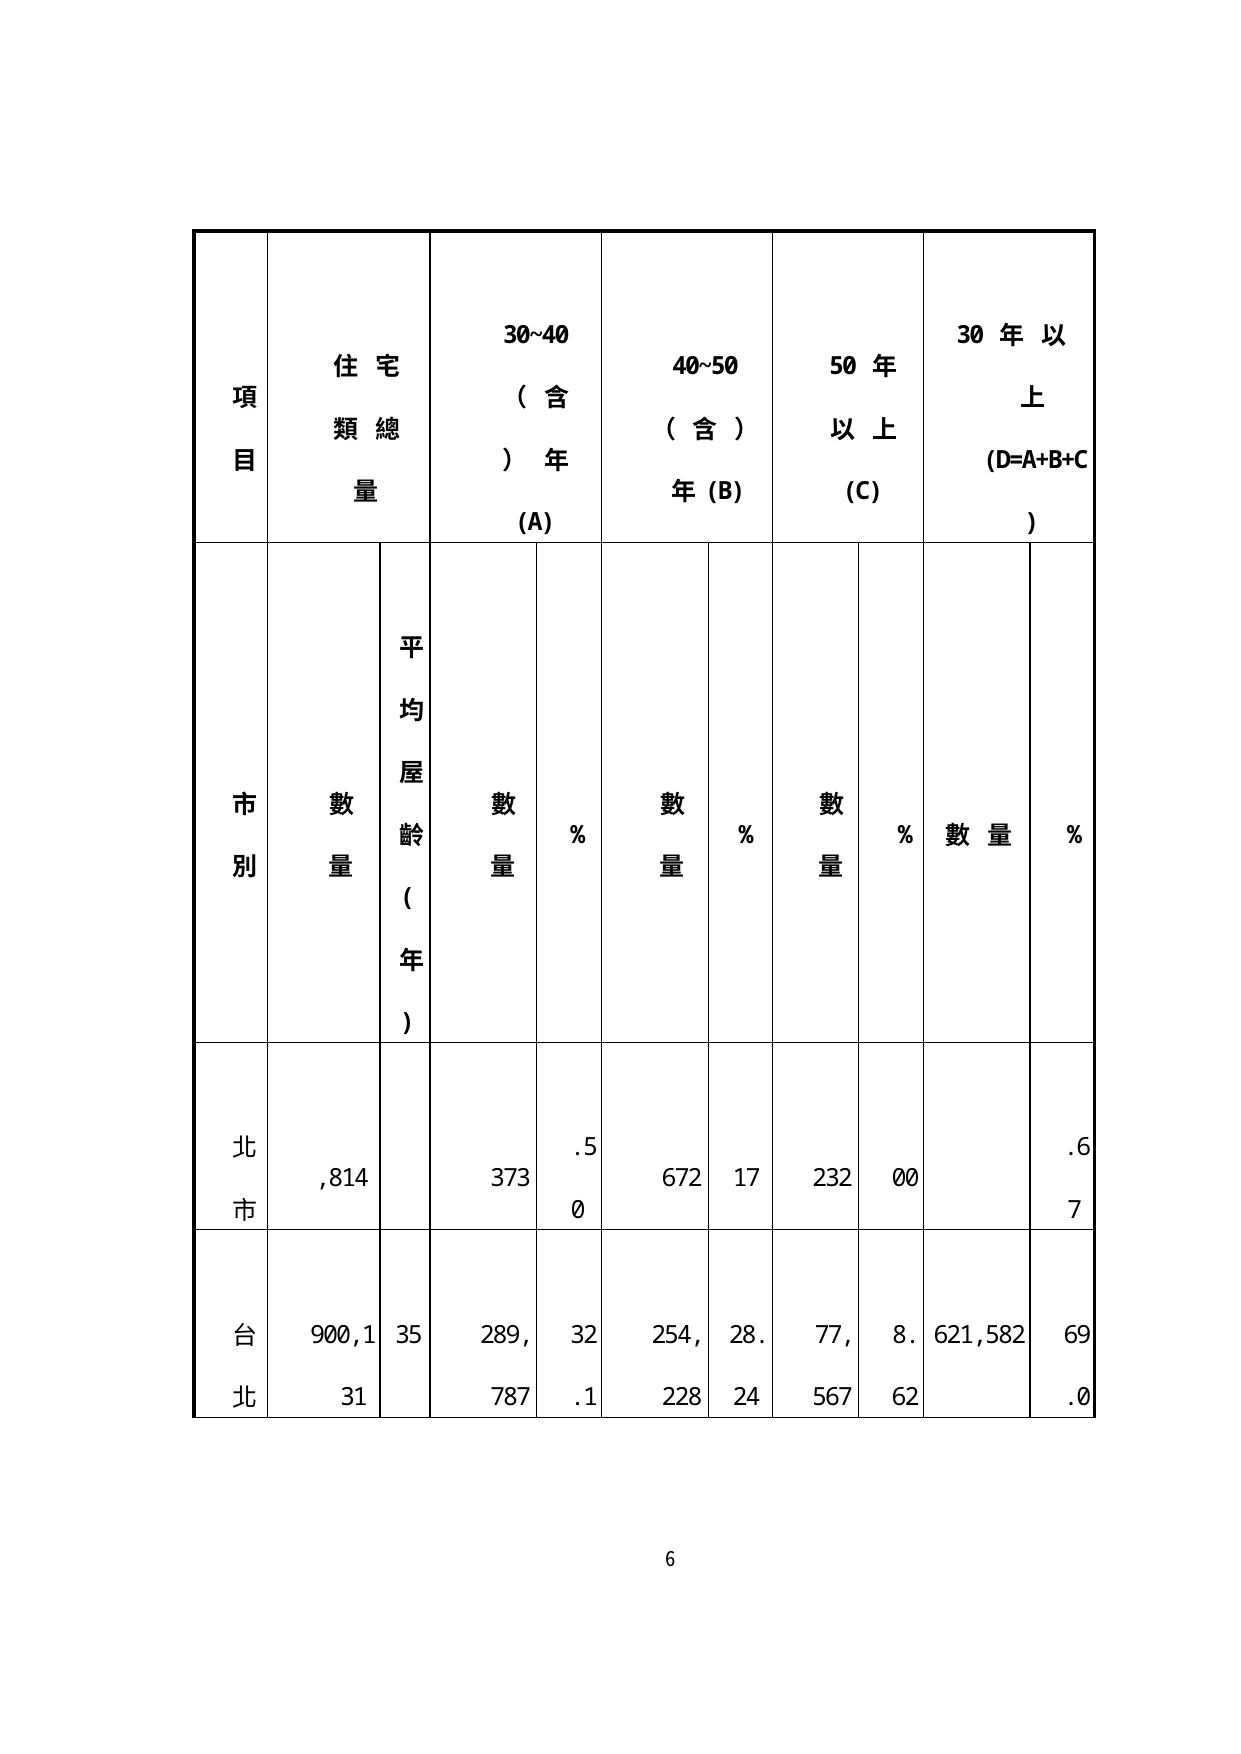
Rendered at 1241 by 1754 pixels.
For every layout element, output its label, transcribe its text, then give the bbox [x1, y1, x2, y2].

table_header 住宅類總量 [268, 233, 429, 542]
table_cell % [709, 543, 772, 1042]
table_cell 35 [381, 1230, 429, 1417]
table_cell 台北 [196, 1230, 267, 1417]
table_cell .67 [1031, 1043, 1093, 1229]
table_cell 289,787 [431, 1230, 536, 1417]
table_cell 373 [431, 1043, 536, 1229]
table_cell 254,228 [602, 1230, 708, 1417]
table_cell 數量 [431, 543, 536, 1042]
table_cell [924, 1043, 1029, 1229]
table_cell % [1031, 543, 1093, 1042]
table_cell [381, 1043, 429, 1229]
table_cell 數量 [268, 543, 379, 1042]
table_cell 00 [859, 1043, 923, 1229]
table_cell ,814 [268, 1043, 379, 1229]
table_cell 平均屋齡 (年) [381, 543, 429, 1042]
table_cell 672 [602, 1043, 708, 1229]
table_cell .50 [537, 1043, 601, 1229]
table_cell 69.0 [1031, 1230, 1093, 1417]
table_cell 市別 [196, 543, 267, 1042]
table_cell % [859, 543, 923, 1042]
table_header 30年以上(D=A+B+C) [924, 233, 1093, 542]
table_header 50年以上(C) [773, 233, 923, 542]
table_cell 621,582 [924, 1230, 1029, 1417]
table_cell 數量 [924, 543, 1029, 1042]
table_cell 77,567 [773, 1230, 858, 1417]
table_cell % [537, 543, 601, 1042]
table_cell 17 [709, 1043, 772, 1229]
table_cell 900,131 [268, 1230, 379, 1417]
table_cell 8.62 [859, 1230, 923, 1417]
table_header 30~40（含）年(A) [431, 233, 601, 542]
table_cell 數量 [773, 543, 858, 1042]
table_header 項目 [196, 233, 267, 542]
table_cell 28.24 [709, 1230, 772, 1417]
table_cell 數量 [602, 543, 708, 1042]
table_cell 北市 [196, 1043, 267, 1229]
table_cell 232 [773, 1043, 858, 1229]
table_cell 32.1 [537, 1230, 601, 1417]
table_header 40~50（含）年(B) [602, 233, 772, 542]
